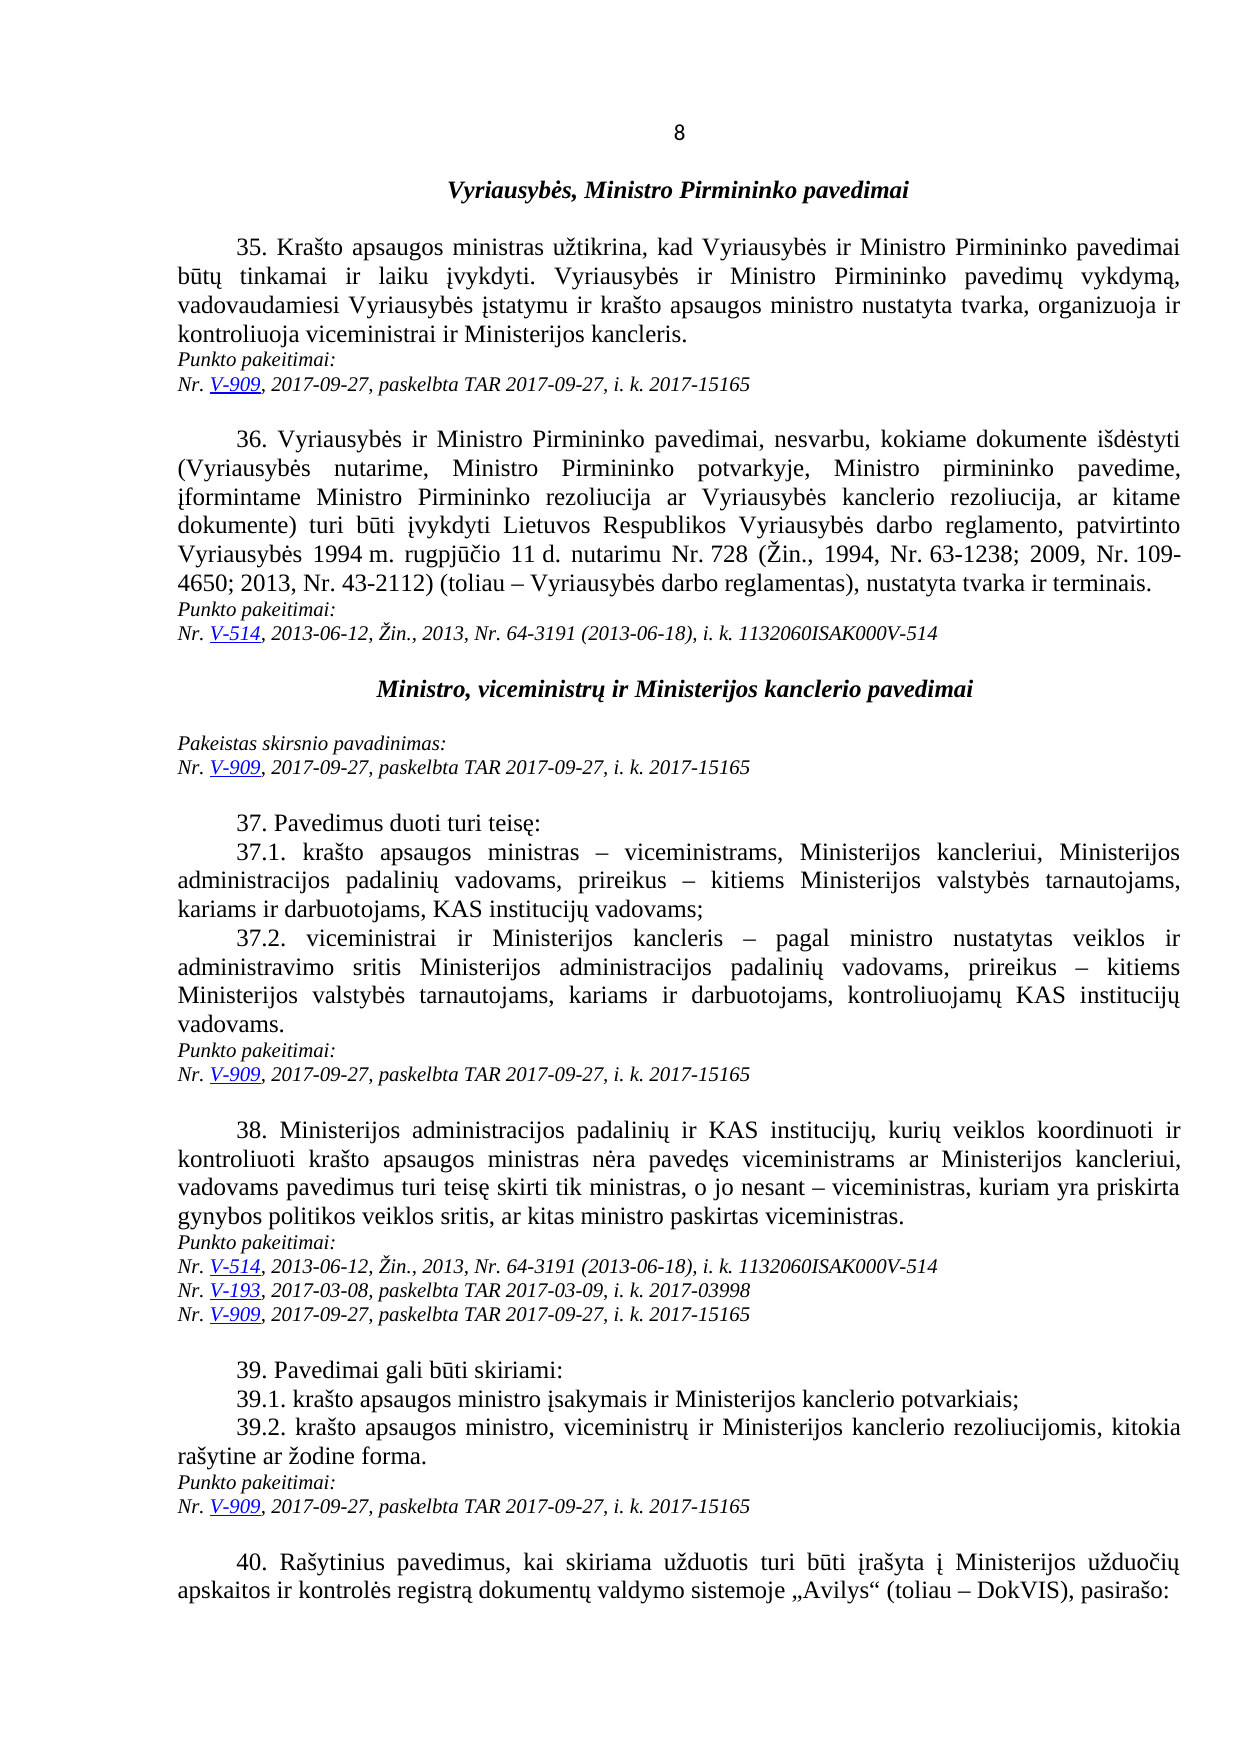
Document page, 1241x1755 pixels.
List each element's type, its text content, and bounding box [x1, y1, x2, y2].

text Punkto pakeitimai: [177, 1470, 1181, 1494]
text 39.2. krašto apsaugos ministro, viceministrų ir Ministerijos kanclerio rezoliucijomis, kitokia rašytine ar žodine forma. [177, 1412, 1181, 1470]
text Nr. V-909, 2017-09-27, paskelbta TAR 2017-09-27, i. k. 2017-15165 [177, 1494, 1181, 1518]
text Nr. V-193, 2017-03-08, paskelbta TAR 2017-03-09, i. k. 2017-03998 [177, 1278, 1181, 1302]
text 39.1. krašto apsaugos ministro įsakymais ir Ministerijos kanclerio potvarkiais; [177, 1384, 1181, 1412]
text Punkto pakeitimai: [177, 1038, 1181, 1062]
text 39. Pavedimai gali būti skiriami: [177, 1355, 1181, 1384]
text Pakeistas skirsnio pavadinimas: [177, 731, 1181, 755]
text 36. Vyriausybės ir Ministro Pirmininko pavedimai, nesvarbu, kokiame dokumente išdėstyti (Vyriausybės nutarime, Ministro Pirmininko potvarkyje, Ministro pirmininko pavedime, įformintame Ministro Pirmininko rezoliucija ar Vyriausybės kanclerio rezoliucija, ar kitame dokumente) turi būti įvykdyti Lietuvos Respublikos Vyriausybės darbo reglamento, patvirtinto Vyriausybės 1994 m. rugpjūčio 11 d. nutarimu Nr. 728 (Žin., 1994, Nr. 63-1238; 2009, Nr. 109-4650; 2013, Nr. 43-2112) (toliau – Vyriausybės darbo reglamentas), nustatyta tvarka ir terminais. [177, 424, 1181, 597]
text Nr. V-909, 2017-09-27, paskelbta TAR 2017-09-27, i. k. 2017-15165 [177, 1062, 1181, 1086]
text 40. Rašytinius pavedimus, kai skiriama užduotis turi būti įrašyta į Ministerijos užduočių apskaitos ir kontrolės registrą dokumentų valdymo sistemoje „Avilys“ (toliau – DokVIS), pasirašo: [177, 1547, 1181, 1604]
text Nr. V-909, 2017-09-27, paskelbta TAR 2017-09-27, i. k. 2017-15165 [177, 1302, 1181, 1326]
text 37.2. viceministrai ir Ministerijos kancleris – pagal ministro nustatytas veiklos ir administravimo sritis Ministerijos administracijos padalinių vadovams, prireikus – kitiems Ministerijos valstybės tarnautojams, kariams ir darbuotojams, kontroliuojamų KAS institucijų vadovams. [177, 923, 1181, 1038]
text Nr. V-909, 2017-09-27, paskelbta TAR 2017-09-27, i. k. 2017-15165 [177, 755, 1181, 779]
text Vyriausybės, Ministro Pirmininko pavedimai [177, 175, 1181, 204]
text Nr. V-514, 2013-06-12, Žin., 2013, Nr. 64-3191 (2013-06-18), i. k. 1132060ISAK000V-514 [177, 621, 1181, 645]
text 37. Pavedimus duoti turi teisę: [177, 808, 1181, 837]
text 38. Ministerijos administracijos padalinių ir KAS institucijų, kurių veiklos koordinuoti ir kontroliuoti krašto apsaugos ministras nėra pavedęs viceministrams ar Ministerijos kancleriui, vadovams pavedimus turi teisę skirti tik ministras, o jo nesant – viceministras, kuriam yra priskirta gynybos politikos veiklos sritis, ar kitas ministro paskirtas viceministras. [177, 1115, 1181, 1230]
text Punkto pakeitimai: [177, 347, 1181, 371]
text Punkto pakeitimai: [177, 1230, 1181, 1254]
text Nr. V-514, 2013-06-12, Žin., 2013, Nr. 64-3191 (2013-06-18), i. k. 1132060ISAK000V-514 [177, 1254, 1181, 1278]
text Nr. V-909, 2017-09-27, paskelbta TAR 2017-09-27, i. k. 2017-15165 [177, 371, 1181, 396]
text Ministro, viceministrų ir Ministerijos kanclerio pavedimai [177, 674, 1181, 702]
text 35. Krašto apsaugos ministras užtikrina, kad Vyriausybės ir Ministro Pirmininko pavedimai būtų tinkamai ir laiku įvykdyti. Vyriausybės ir Ministro Pirmininko pavedimų vykdymą, vadovaudamiesi Vyriausybės įstatymu ir krašto apsaugos ministro nustatyta tvarka, organizuoja ir kontroliuoja viceministrai ir Ministerijos kancleris. [177, 232, 1181, 347]
text Punkto pakeitimai: [177, 597, 1181, 621]
text 37.1. krašto apsaugos ministras – viceministrams, Ministerijos kancleriui, Ministerijos administracijos padalinių vadovams, prireikus – kitiems Ministerijos valstybės tarnautojams, kariams ir darbuotojams, KAS institucijų vadovams; [177, 837, 1181, 923]
